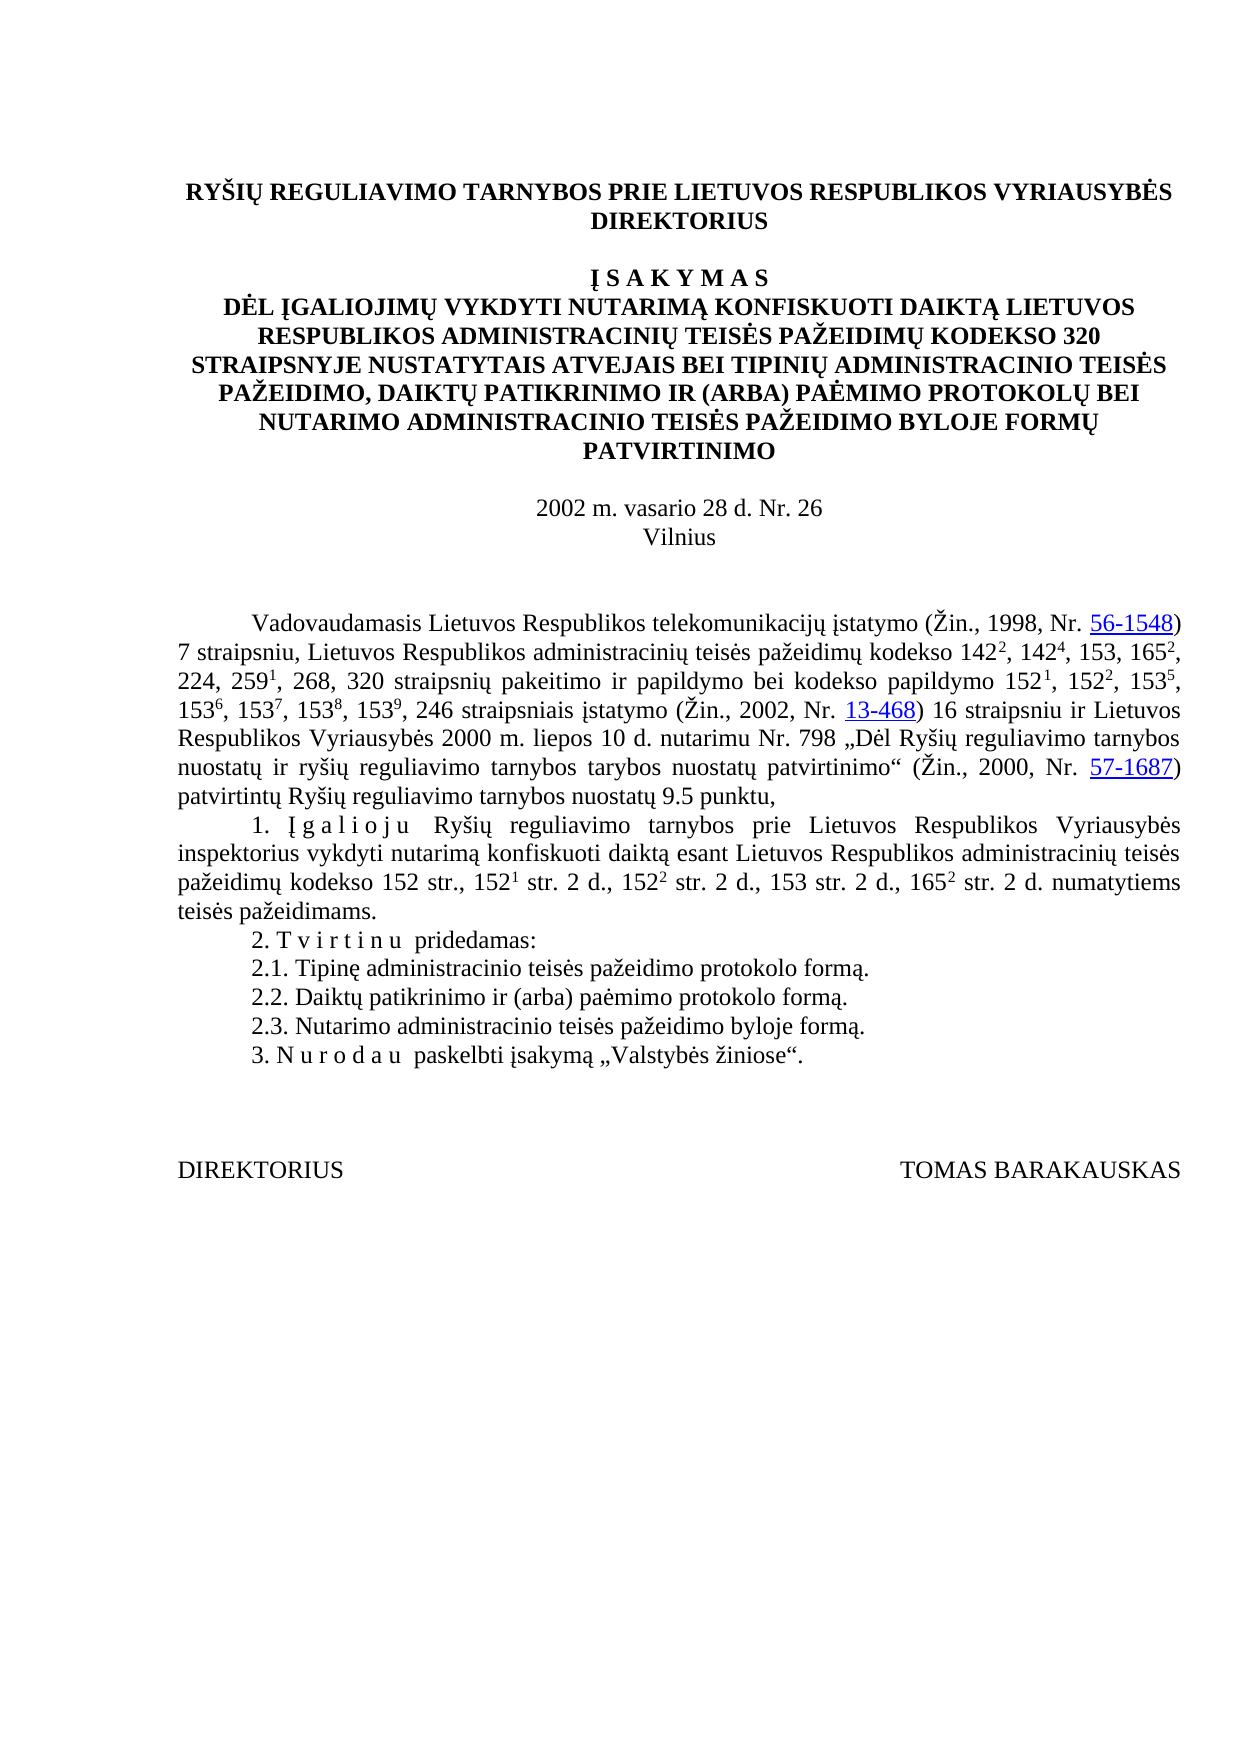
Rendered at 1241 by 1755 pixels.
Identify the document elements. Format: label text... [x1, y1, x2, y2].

text RYŠIŲ REGULIAVIMO TARNYBOS PRIE LIETUVOS RESPUBLIKOS VYRIAUSYBĖS DIREKTORIUS [177, 177, 1181, 235]
text 2. Tvirtinu pridedamas: [177, 925, 1181, 953]
text 3. Nurodau paskelbti įsakymą „Valstybės žiniose“. [177, 1040, 1181, 1068]
text 2.2. Daiktų patikrinimo ir (arba) paėmimo protokolo formą. [177, 982, 1181, 1011]
text 2002 m. vasario 28 d. Nr. 26 [177, 493, 1181, 522]
text DĖL ĮGALIOJIMŲ VYKDYTI NUTARIMĄ KONFISKUOTI DAIKTĄ LIETUVOS RESPUBLIKOS ADMINISTRACINIŲ TEISĖS PAŽEIDIMŲ KODEKSO 320 STRAIPSNYJE NUSTATYTAIS ATVEJAIS BEI TIPINIŲ ADMINISTRACINIO TEISĖS PAŽEIDIMO, DAIKTŲ PATIKRINIMO IR (ARBA) PAĖMIMO PROTOKOLŲ BEI NUTARIMO ADMINISTRACINIO TEISĖS PAŽEIDIMO BYLOJE FORMŲ PATVIRTINIMO [177, 292, 1181, 465]
text Direktorius Tomas Barakauskas [177, 1155, 1181, 1183]
text Į S A K Y M A S [177, 263, 1181, 292]
text 1. Įgalioju Ryšių reguliavimo tarnybos prie Lietuvos Respublikos Vyriausybės inspektorius vykdyti nutarimą konfiskuoti daiktą esant Lietuvos Respublikos administracinių teisės pažeidimų kodekso 152 str., 1521 str. 2 d., 1522 str. 2 d., 153 str. 2 d., 1652 str. 2 d. numatytiems teisės pažeidimams. [177, 810, 1181, 925]
text 2.3. Nutarimo administracinio teisės pažeidimo byloje formą. [177, 1011, 1181, 1040]
text Vilnius [177, 522, 1181, 551]
text 2.1. Tipinę administracinio teisės pažeidimo protokolo formą. [177, 953, 1181, 982]
text Vadovaudamasis Lietuvos Respublikos telekomunikacijų įstatymo (Žin., 1998, Nr. 56-1548) 7 straipsniu, Lietuvos Respublikos administracinių teisės pažeidimų kodekso 1422, 1424, 153, 1652, 224, 2591, 268, 320 straipsnių pakeitimo ir papildymo bei kodekso papildymo 1521, 1522, 1535, 1536, 1537, 1538, 1539, 246 straipsniais įstatymo (Žin., 2002, Nr. 13-468) 16 straipsniu ir Lietuvos Respublikos Vyriausybės 2000 m. liepos 10 d. nutarimu Nr. 798 „Dėl Ryšių reguliavimo tarnybos nuostatų ir ryšių reguliavimo tarnybos tarybos nuostatų patvirtinimo“ (Žin., 2000, Nr. 57-1687) patvirtintų Ryšių reguliavimo tarnybos nuostatų 9.5 punktu, [177, 608, 1181, 810]
